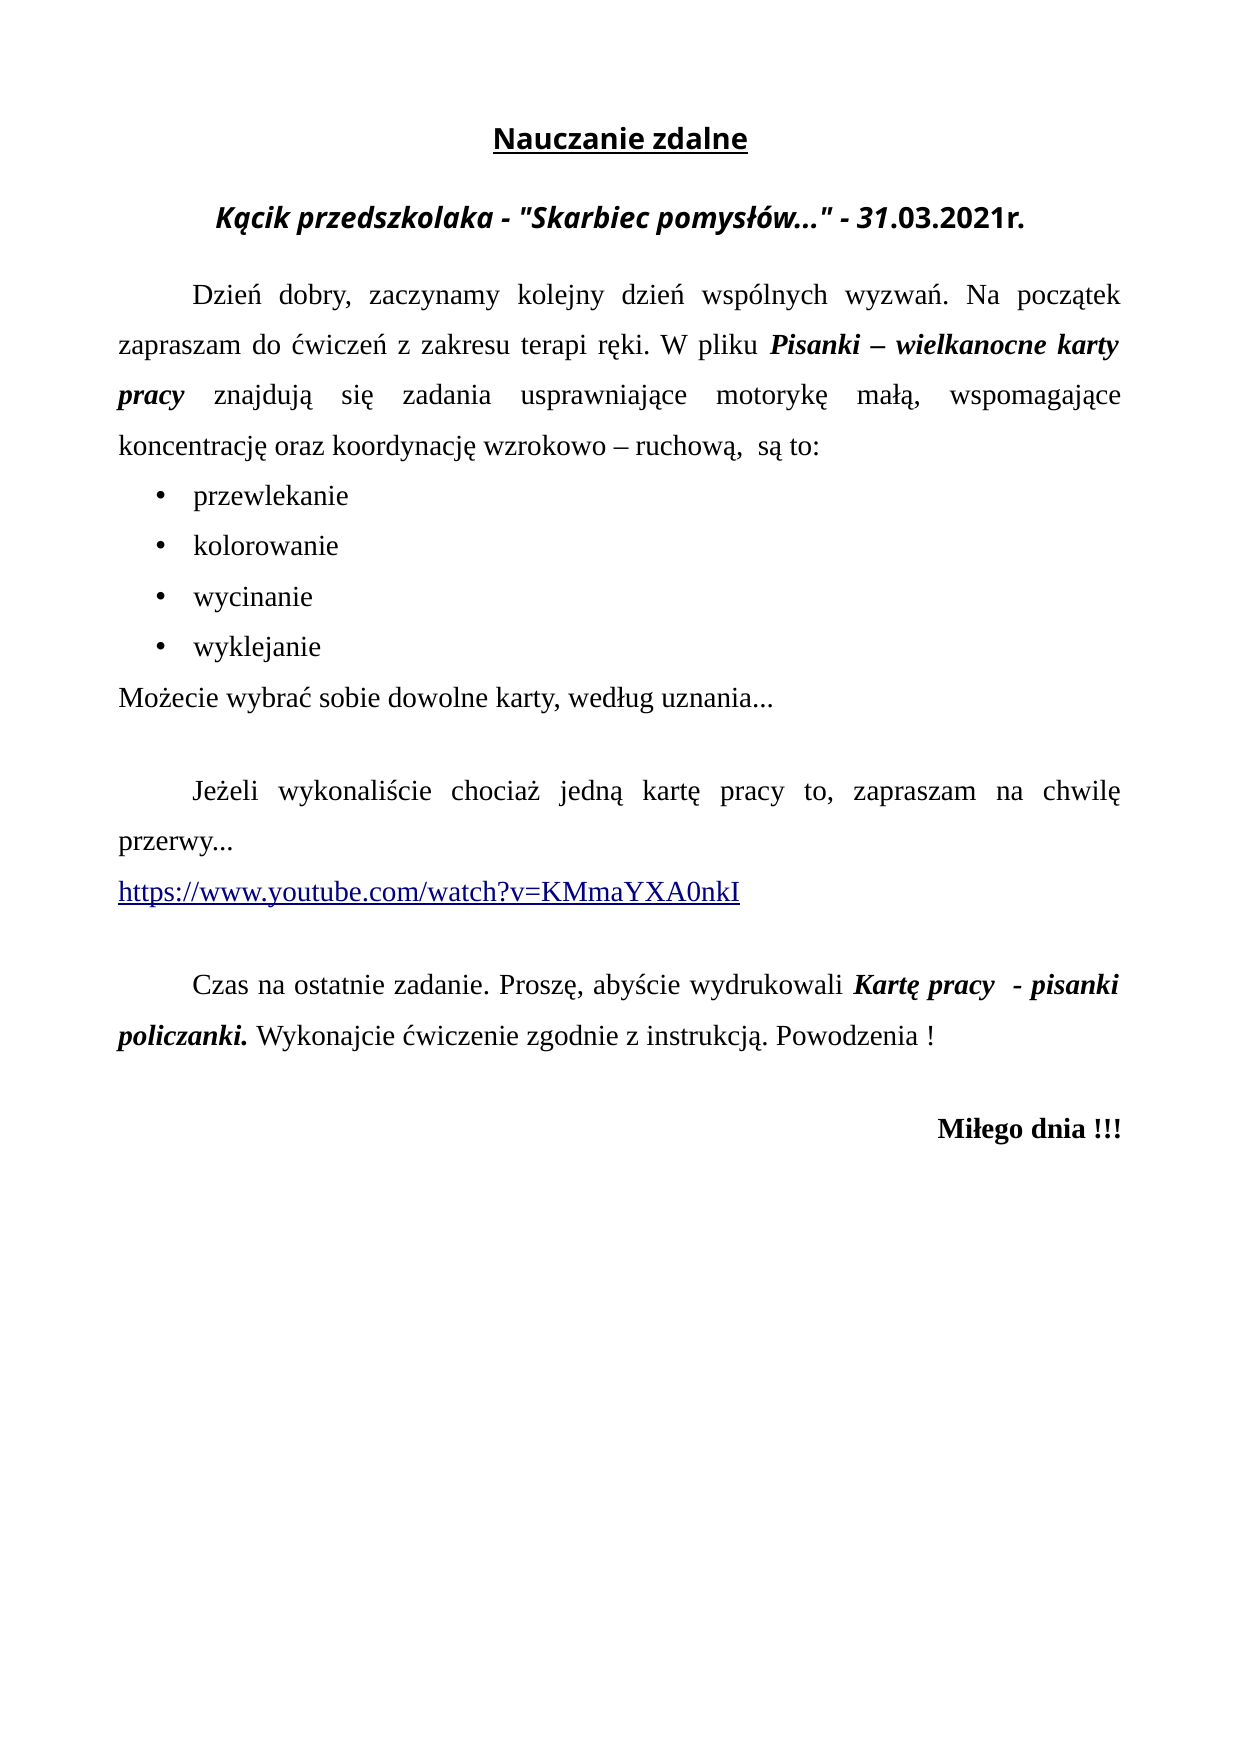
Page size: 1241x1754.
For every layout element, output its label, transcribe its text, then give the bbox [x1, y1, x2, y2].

text Możecie wybrać sobie dowolne karty, według uznania... [118, 680, 1122, 713]
text Kącik przedszkolaka - "Skarbiec pomysłów..." - 31.03.2021r. [118, 197, 1122, 237]
list przewlekanie [156, 478, 1122, 512]
list wycinanie [156, 579, 1122, 613]
text https://www.youtube.com/watch?v=KMmaYXA0nkI [118, 874, 1122, 907]
text Jeżeli wykonaliście chociaż jedną kartę pracy to, zapraszam na chwilę przerwy... [118, 773, 1122, 857]
text Miłego dnia !!! [118, 1111, 1122, 1144]
text Nauczanie zdalne [118, 118, 1122, 158]
text Czas na ostatnie zadanie. Proszę, abyście wydrukowali Kartę pracy - pisanki policzanki. Wykonajcie ćwiczenie zgodnie z instrukcją. Powodzenia ! [118, 967, 1122, 1051]
text Dzień dobry, zaczynamy kolejny dzień wspólnych wyzwań. Na początek zapraszam do ćwiczeń z zakresu terapi ręki. W pliku Pisanki – wielkanocne karty pracy znajdują się zadania usprawniające motorykę małą, wspomagające koncentrację oraz koordynację wzrokowo – ruchową, są to: [118, 277, 1122, 461]
list kolorowanie [156, 528, 1122, 562]
list wyklejanie [156, 629, 1122, 663]
